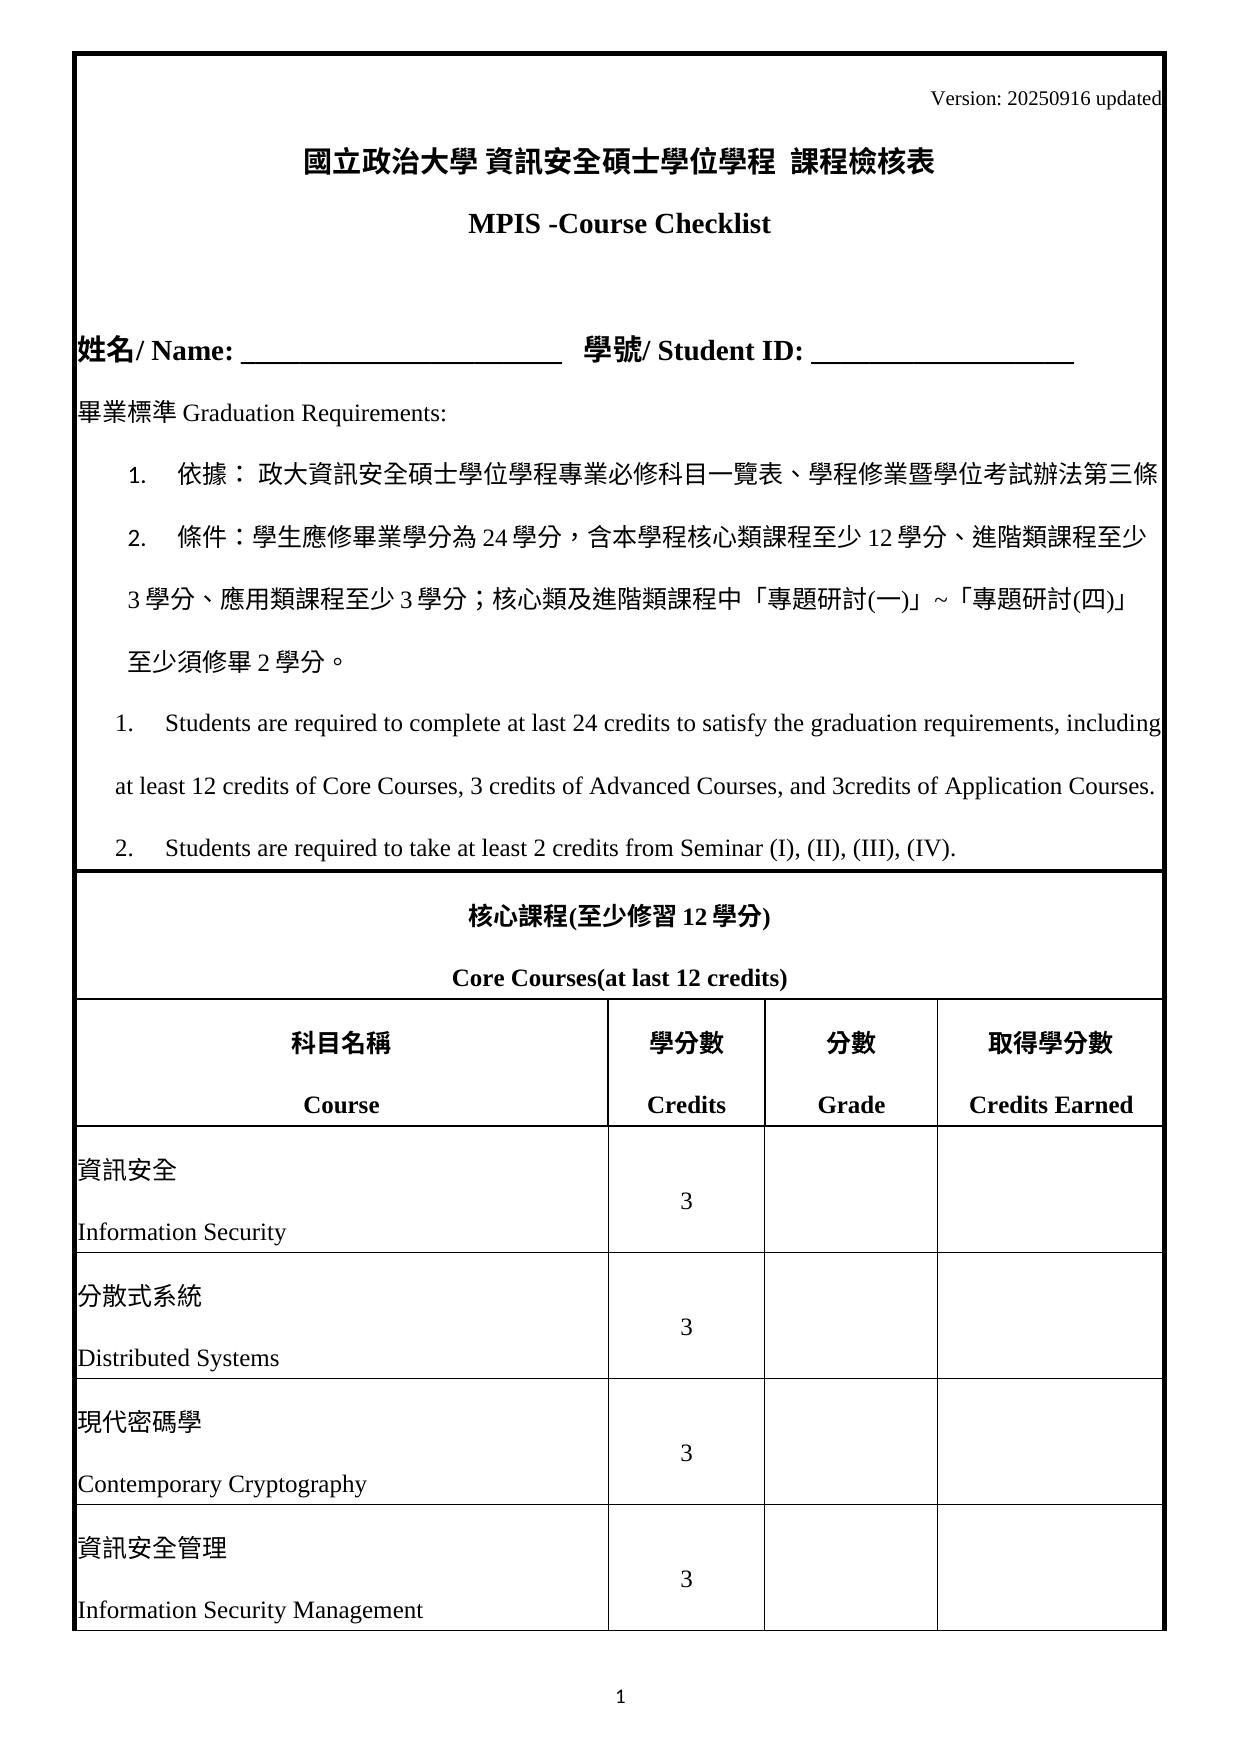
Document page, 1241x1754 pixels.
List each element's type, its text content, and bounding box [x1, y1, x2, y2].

table_header Version: 20250916 updated 國立政治大學 資訊安全碩士學位學程 課程檢核表 MPIS -Course Checklist [77, 56, 1162, 243]
table_cell 科目名稱 Course [77, 1000, 607, 1125]
table_cell 3 [609, 1505, 764, 1630]
table_cell [938, 1253, 1162, 1378]
table_cell 3 [609, 1253, 764, 1378]
table_cell 姓名/ Name: ______________________ 學號/ Student ID: __________________ [77, 306, 1162, 368]
table_cell [765, 1505, 937, 1630]
table_cell 學分數 Credits [609, 1000, 764, 1125]
table_cell [765, 1127, 937, 1252]
table_cell 3 [609, 1127, 764, 1252]
table_cell 分數 Grade [766, 1000, 937, 1125]
table_cell [765, 1253, 937, 1378]
table_cell 資訊安全 Information Security [77, 1127, 608, 1252]
table_cell 取得學分數 Credits Earned [938, 1000, 1162, 1125]
table_cell 現代密碼學 Contemporary Cryptography [77, 1379, 608, 1504]
table_cell [765, 1379, 937, 1504]
table_cell 資訊安全管理 Information Security Management [77, 1505, 608, 1630]
table_cell [77, 244, 1162, 306]
table_cell [938, 1505, 1162, 1630]
table_cell 分散式系統 Distributed Systems [77, 1253, 608, 1378]
table_cell [938, 1127, 1162, 1252]
table_cell 核心課程(至少修習12學分) Core Courses(at last 12 credits) [77, 873, 1162, 998]
table_cell 3 [609, 1379, 764, 1504]
table_cell [938, 1379, 1162, 1504]
table_cell 畢業標準Graduation Requirements: 依據： 政大資訊安全碩士學位學程專業必修科目一覽表、學程修業暨學位考試辦法第三條 條件：學生應修畢業學分為24學分，含本學程核心類課程至少12學分、進階類課程至少3學分、應用類課程至少3學分；核心類及進階類課程中「專題研討(一)」~「專題研討(四)」至少須修畢2學分。 Students are required to complete at last 24 credits to satisfy the graduation requirements, including at least 12 credits of Core Courses, 3 credits of Advanced Courses, and 3credits of Application Courses. Students are required to take at least 2 credits from Seminar (I), (II), (III), (IV). [77, 369, 1162, 868]
